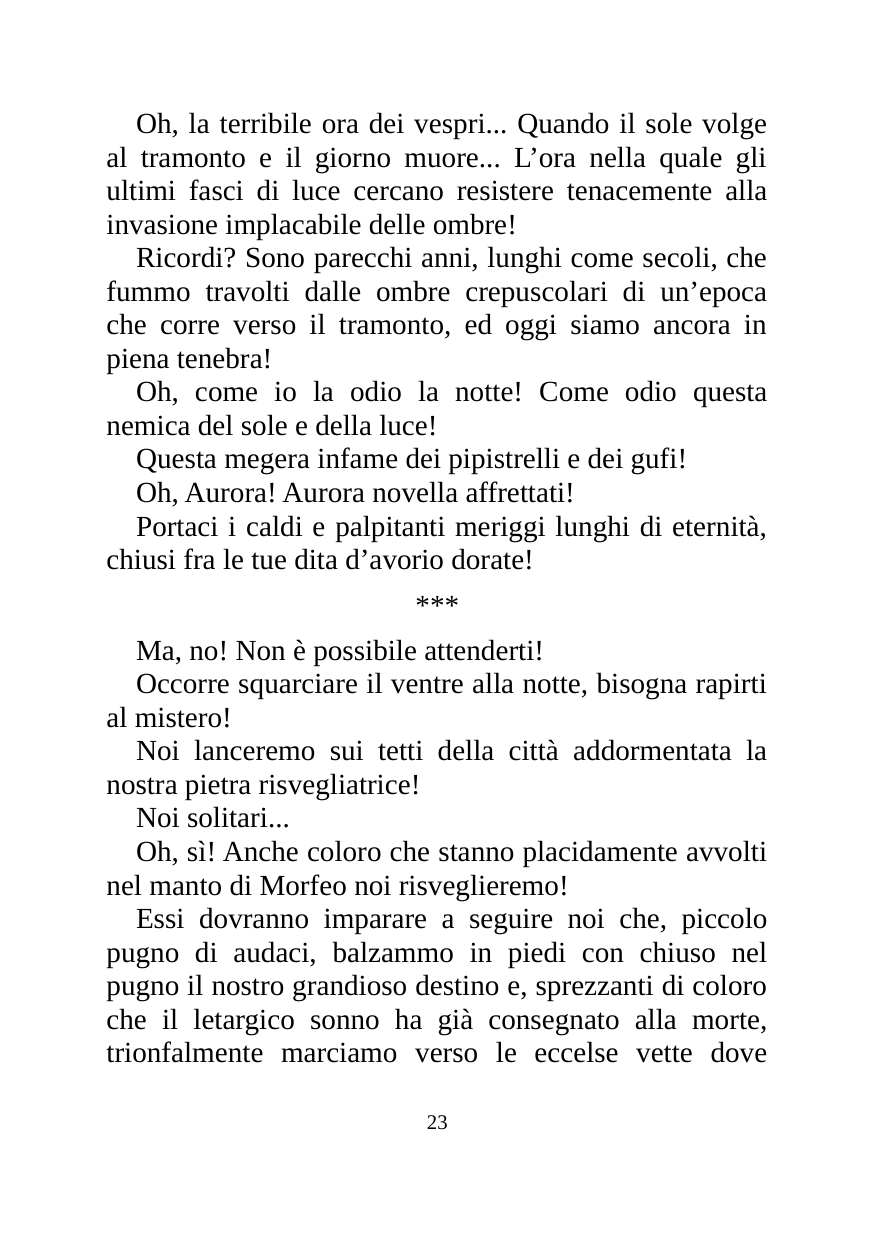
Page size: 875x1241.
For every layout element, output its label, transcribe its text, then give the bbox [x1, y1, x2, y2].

text Noi solitari... [106, 801, 768, 834]
text Oh, come io la odio la notte! Come odio questa nemica del sole e della luce! [106, 374, 768, 442]
text Portaci i caldi e palpitanti meriggi lunghi di eternità, chiusi fra le tue dita d’avorio dorate! [106, 509, 768, 576]
text Occorre squarciare il ventre alla notte, bisogna rapirti al mistero! [106, 666, 768, 733]
text *** [106, 588, 768, 621]
text Ma, no! Non è possibile attenderti! [106, 633, 768, 666]
text Oh, Aurora! Aurora novella affrettati! [106, 475, 768, 509]
text Oh, la terribile ora dei vespri... Quando il sole volge al tramonto e il giorno muore... L’ora nella quale gli ultimi fasci di luce cercano resistere tenacemente alla invasione implacabile delle ombre! [106, 106, 768, 240]
text Questa megera infame dei pipistrelli e dei gufi! [106, 442, 768, 475]
text Noi lanceremo sui tetti della città addormentata la nostra pietra risvegliatrice! [106, 733, 768, 801]
text Oh, sì! Anche coloro che stanno placidamente avvolti nel manto di Morfeo noi risveglieremo! [106, 834, 768, 901]
text Essi dovranno imparare a seguire noi che, piccolo pugno di audaci, balzammo in piedi con chiuso nel pugno il nostro grandioso destino e, sprezzanti di coloro che il letargico sonno ha già consegnato alla morte, trionfalmente marciamo verso le eccelse vette dove [106, 901, 768, 1069]
text Ricordi? Sono parecchi anni, lunghi come secoli, che fummo travolti dalle ombre crepuscolari di un’epoca che corre verso il tramonto, ed oggi siamo ancora in piena tenebra! [106, 240, 768, 374]
